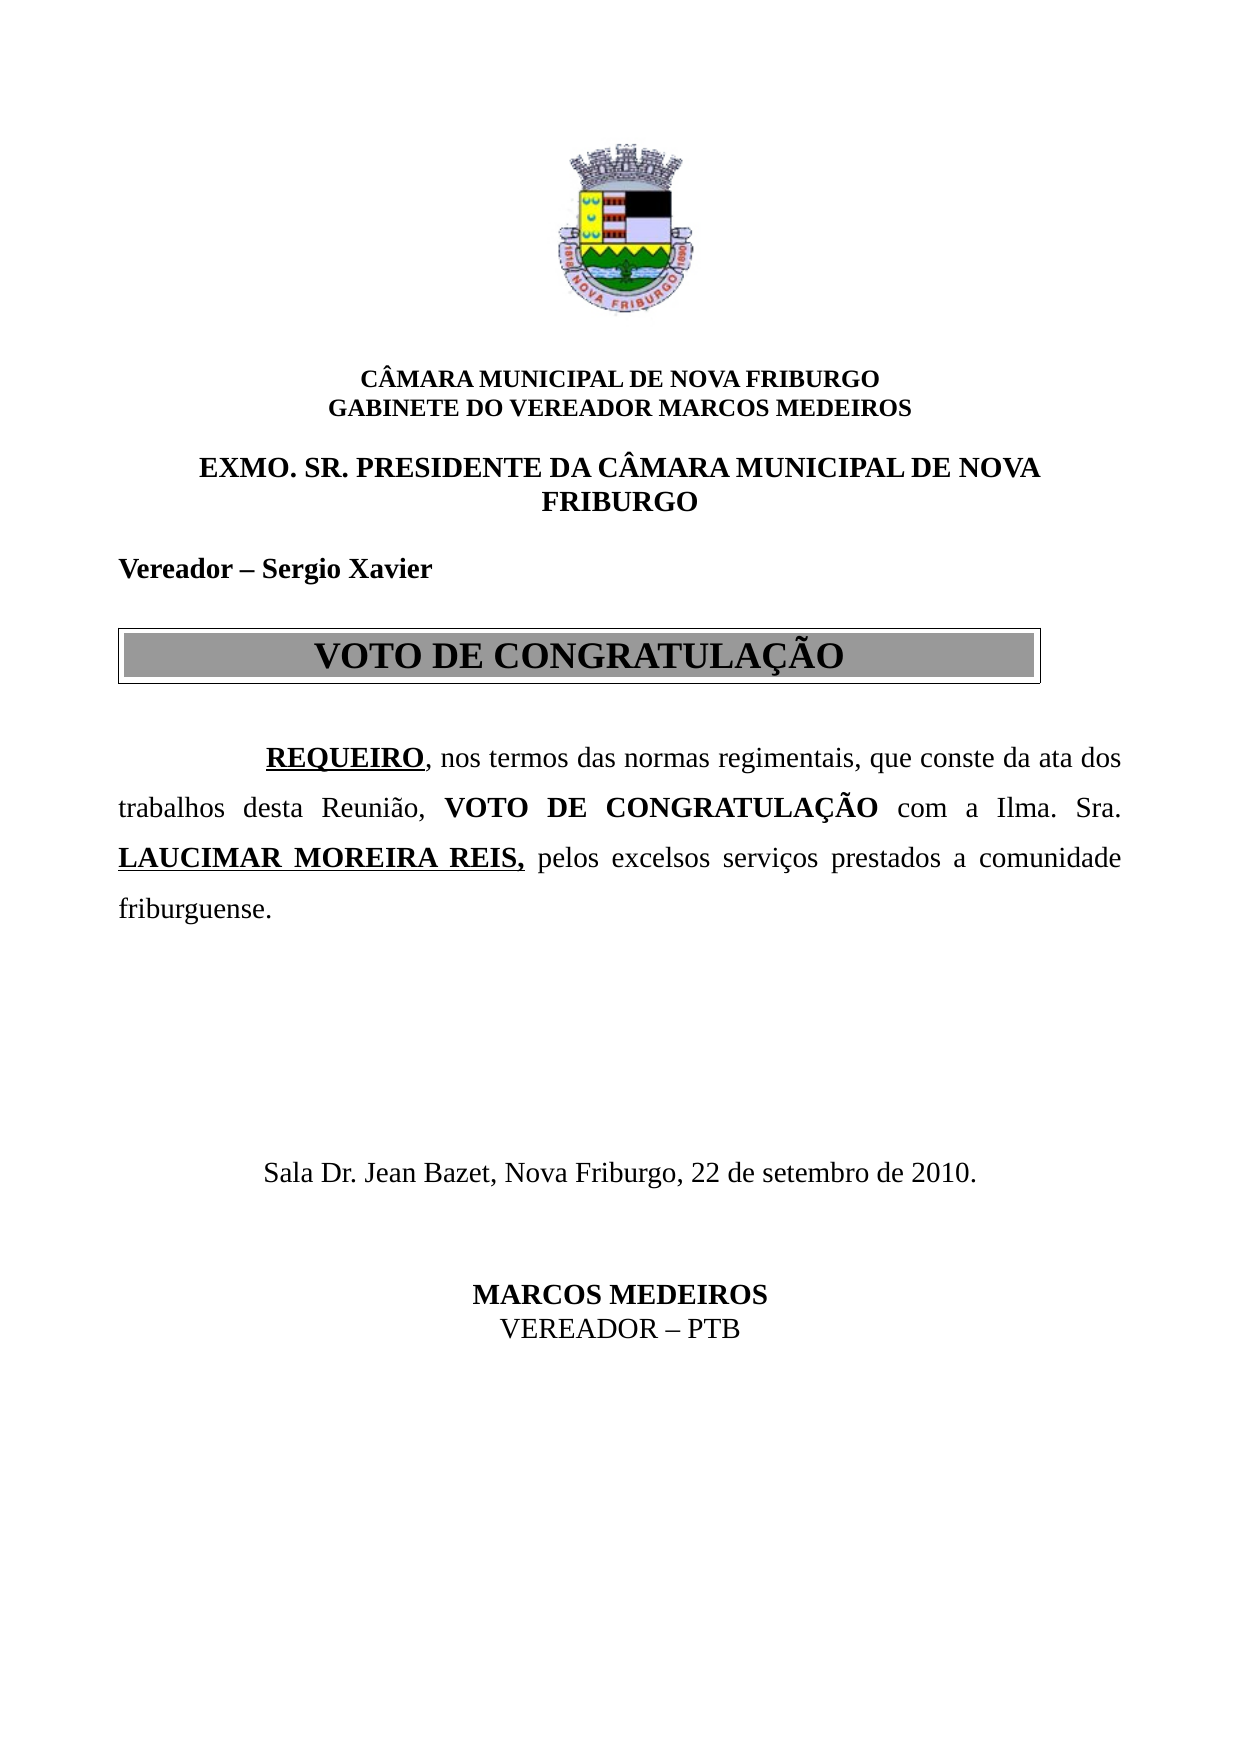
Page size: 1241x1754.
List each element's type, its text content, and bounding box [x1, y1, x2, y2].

table_header VOTO DE CONGRATULAÇÃO [119, 629, 1040, 682]
text CÂMARA MUNICIPAL DE NOVA FRIBURGO [118, 364, 1122, 393]
text REQUEIRO, nos termos das normas regimentais, que conste da ata dos trabalhos desta Reunião, VOTO DE CONGRATULAÇÃO com a Ilma. Sra. LAUCIMAR MOREIRA REIS, pelos excelsos serviços prestados a comunidade friburguense. [118, 740, 1122, 924]
text EXMO. SR. PRESIDENTE DA CÂMARA MUNICIPAL DE NOVA FRIBURGO [118, 450, 1122, 517]
picture [537, 127, 703, 327]
text GABINETE DO VEREADOR MARCOS MEDEIROS [118, 393, 1122, 422]
text Vereador – Sergio Xavier [118, 551, 1122, 584]
text MARCOS MEDEIROS [118, 1277, 1122, 1311]
text Sala Dr. Jean Bazet, Nova Friburgo, 22 de setembro de 2010. [118, 1155, 1122, 1188]
text VEREADOR – PTB [118, 1311, 1122, 1344]
